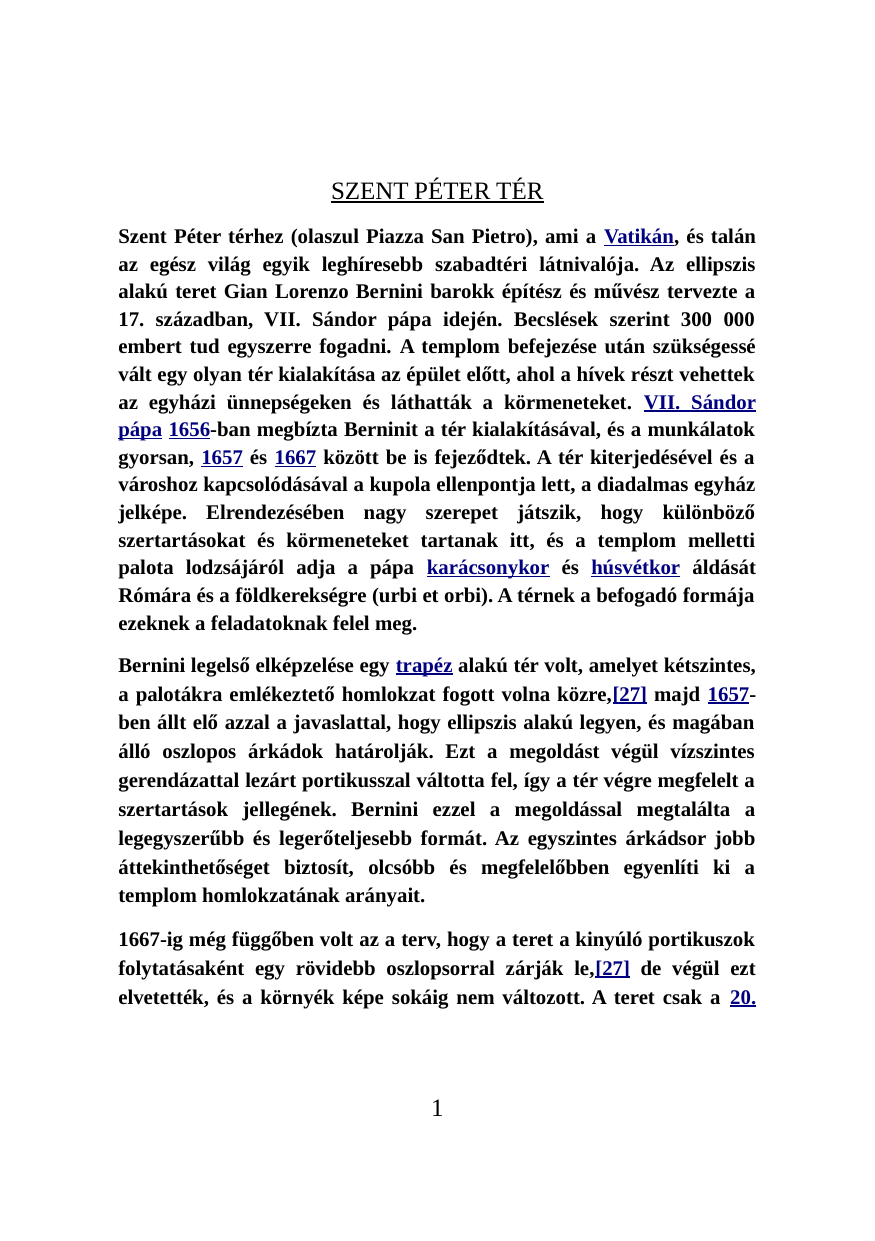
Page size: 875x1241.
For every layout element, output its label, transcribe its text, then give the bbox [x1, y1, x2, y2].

text Szent Péter térhez (olaszul Piazza San Pietro), ami a Vatikán, és talán az egész világ egyik leghíresebb szabadtéri látnivalója. Az ellipszis alakú teret Gian Lorenzo Bernini barokk építész és művész tervezte a 17. században, VII. Sándor pápa idején. Becslések szerint 300 000 embert tud egyszerre fogadni. A templom befejezése után szükségessé vált egy olyan tér kialakítása az épület előtt, ahol a hívek részt vehettek az egyházi ünnepségeken és láthatták a körmeneteket. VII. Sándor pápa 1656-ban megbízta Berninit a tér kialakításával, és a munkálatok gyorsan, 1657 és 1667 között be is fejeződtek. A tér kiterjedésével és a városhoz kapcsolódásával a kupola ellenpontja lett, a diadalmas egyház jelképe. Elrendezésében nagy szerepet játszik, hogy különböző szertartásokat és körmeneteket tartanak itt, és a templom melletti palota lodzsájáról adja a pápa karácsonykor és húsvétkor áldását Rómára és a földkerekségre (urbi et orbi). A térnek a befogadó formája ezeknek a feladatoknak felel meg. [118, 224, 756, 634]
text SZENT PÉTER TÉR [118, 176, 756, 205]
text 1667-ig még függőben volt az a terv, hogy a teret a kinyúló portikuszok folytatásaként egy rövidebb oszlopsorral zárják le,[27] de végül ezt elvetették, és a környék képe sokáig nem változott. A teret csak a 20. [118, 927, 756, 1009]
text Bernini legelső elképzelése egy trapéz alakú tér volt, amelyet kétszintes, a palotákra emlékeztető homlokzat fogott volna közre,[27] majd 1657-ben állt elő azzal a javaslattal, hogy ellipszis alakú legyen, és magában álló oszlopos árkádok határolják. Ezt a megoldást végül vízszintes gerendázattal lezárt portikusszal váltotta fel, így a tér végre megfelelt a szertartások jellegének. Bernini ezzel a megoldással megtalálta a legegyszerűbb és legerőteljesebb formát. Az egyszintes árkádsor jobb áttekinthetőséget biztosít, olcsóbb és megfelelőbben egyenlíti ki a templom homlokzatának arányait. [118, 653, 756, 907]
